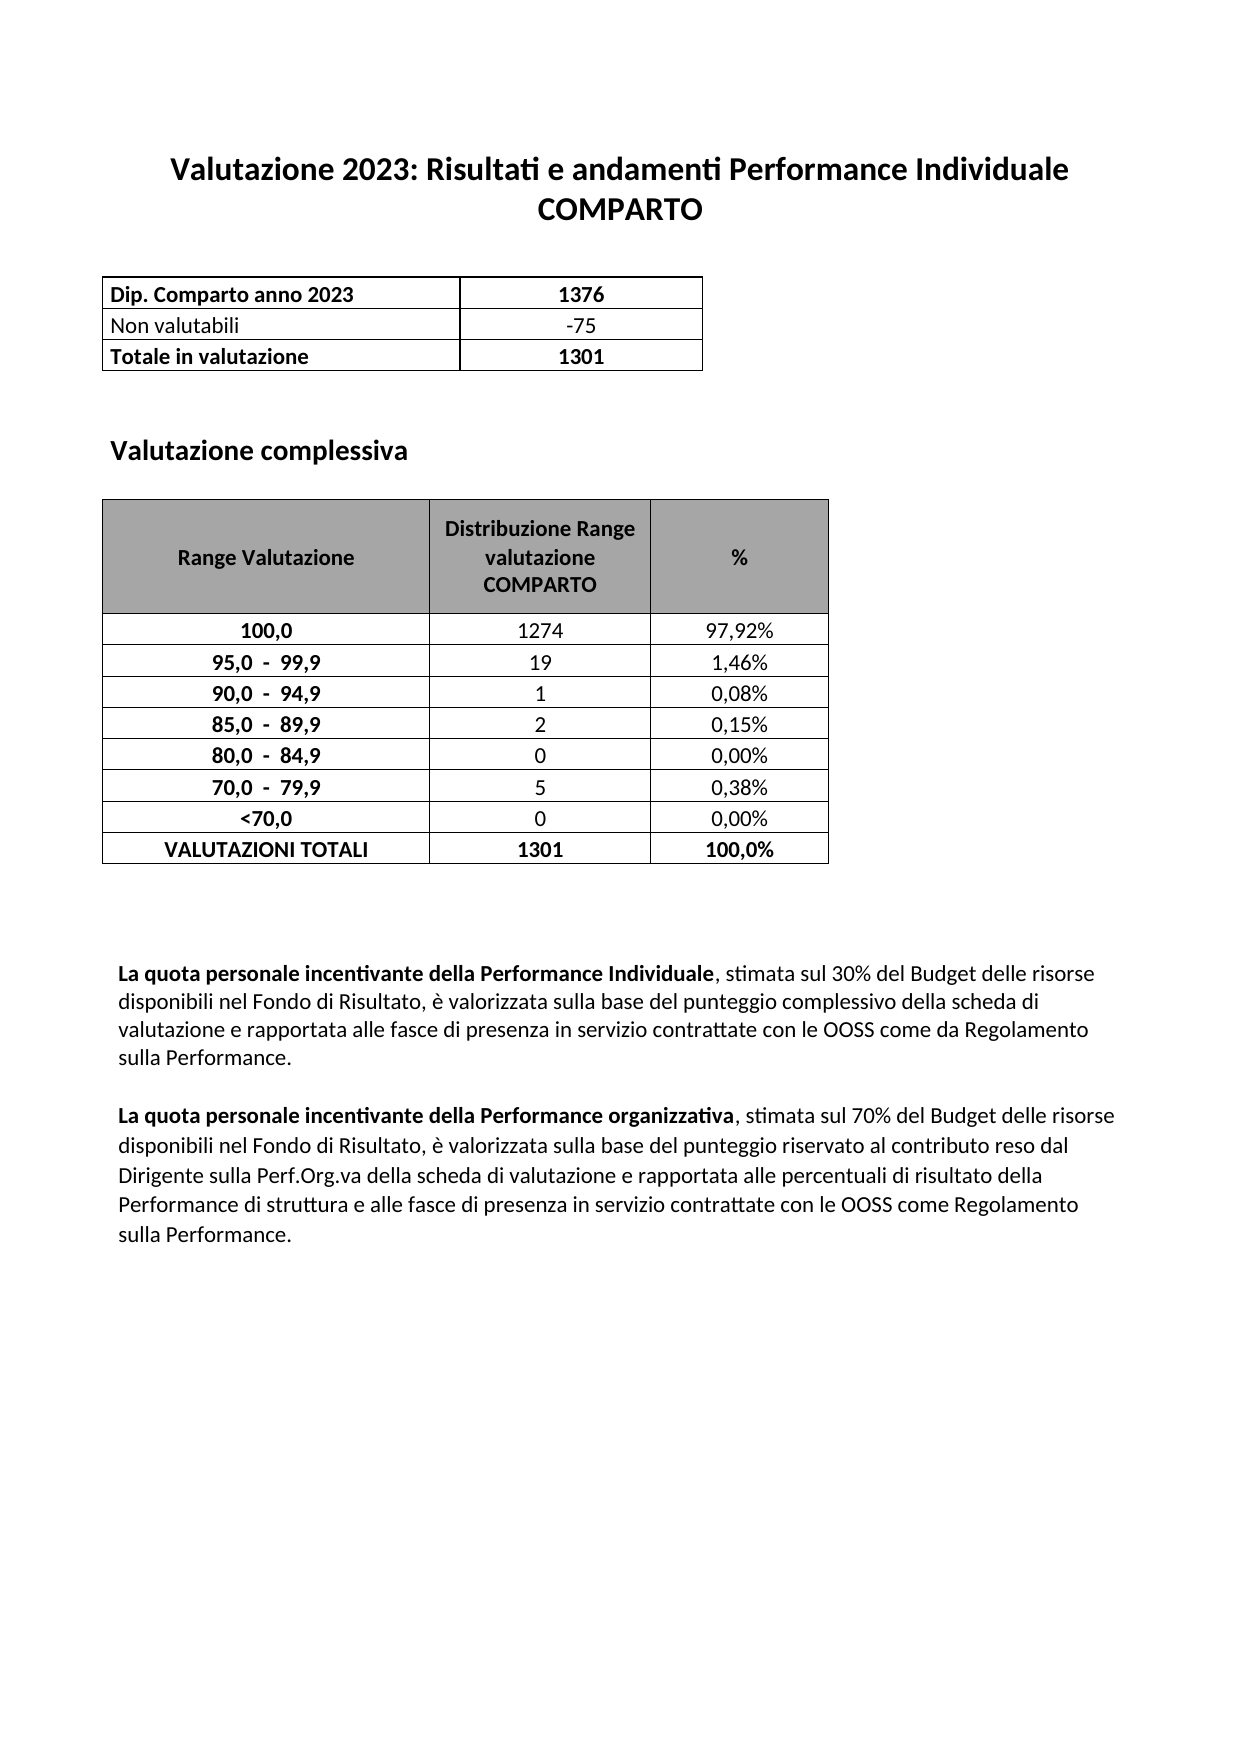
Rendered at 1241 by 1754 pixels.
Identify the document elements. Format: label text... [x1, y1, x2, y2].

table_cell -75 [461, 309, 702, 339]
table_cell 1301 [430, 833, 650, 863]
table_cell 2 [430, 708, 650, 738]
table_cell 0,00% [651, 802, 828, 832]
table_cell 97,92% [651, 614, 828, 644]
table_cell % [651, 500, 828, 613]
table_cell [651, 468, 828, 499]
table_header 1376 [461, 278, 702, 308]
table_cell 90,0 - 94,9 [103, 677, 429, 707]
text La quota personale incentivante della Performance organizzativa, stimata sul 70% del Budget delle risorse disponibili nel Fondo di Risultato, è valorizzata sulla base del punteggio riservato al contributo reso dal Dirigente sulla Perf.Org.va della scheda di valutazione e rapportata alle percentuali di risultato della Performance di struttura e alle fasce di presenza in servizio contrattate con le OOSS come Regolamento sulla Performance. [118, 1071, 1122, 1248]
table_cell Totale in valutazione [103, 340, 459, 370]
table_cell Distribuzione Range valutazione COMPARTO [430, 500, 650, 613]
text La quota personale incentivante della Performance Individuale, stimata sul 30% del Budget delle risorse disponibili nel Fondo di Risultato, è valorizzata sulla base del punteggio complessivo della scheda di valutazione e rapportata alle fasce di presenza in servizio contrattate con le OOSS come da Regolamento sulla Performance. [118, 959, 1122, 1071]
table_cell [460, 371, 702, 419]
table_cell [103, 371, 460, 419]
table_cell Valutazione complessiva [103, 419, 429, 468]
table_cell [651, 419, 828, 468]
table_cell [429, 419, 651, 468]
table_cell 100,0% [651, 833, 828, 863]
table_cell <70,0 [103, 802, 429, 832]
table_cell [103, 468, 429, 499]
table_cell Range Valutazione [103, 500, 429, 613]
table_cell 5 [430, 770, 650, 801]
table_cell 1,46% [651, 645, 828, 676]
table_cell VALUTAZIONI TOTALI [103, 833, 429, 863]
table_cell 100,0 [103, 614, 429, 644]
table_cell 0 [430, 802, 650, 832]
table_cell 0 [430, 739, 650, 769]
table_cell [429, 468, 651, 499]
table_cell 80,0 - 84,9 [103, 739, 429, 769]
table_cell 19 [430, 645, 650, 676]
table_cell 70,0 - 79,9 [103, 770, 429, 801]
table_cell 0,08% [651, 677, 828, 707]
table_header [703, 276, 828, 308]
table_cell 0,38% [651, 770, 828, 801]
table_cell 1301 [461, 340, 702, 370]
table_cell 85,0 - 89,9 [103, 708, 429, 738]
table_cell [703, 339, 828, 370]
table_cell [702, 370, 828, 419]
table_cell Non valutabili [103, 309, 459, 339]
table_header Dip. Comparto anno 2023 [103, 278, 459, 308]
table_cell 0,15% [651, 708, 828, 738]
table_cell 1 [430, 677, 650, 707]
text Valutazione 2023: Risultati e andamenti Performance Individuale COMPARTO [118, 148, 1122, 229]
table_cell 1274 [430, 614, 650, 644]
table_cell 0,00% [651, 739, 828, 769]
table_cell 95,0 - 99,9 [103, 645, 429, 676]
table_cell [703, 308, 828, 339]
